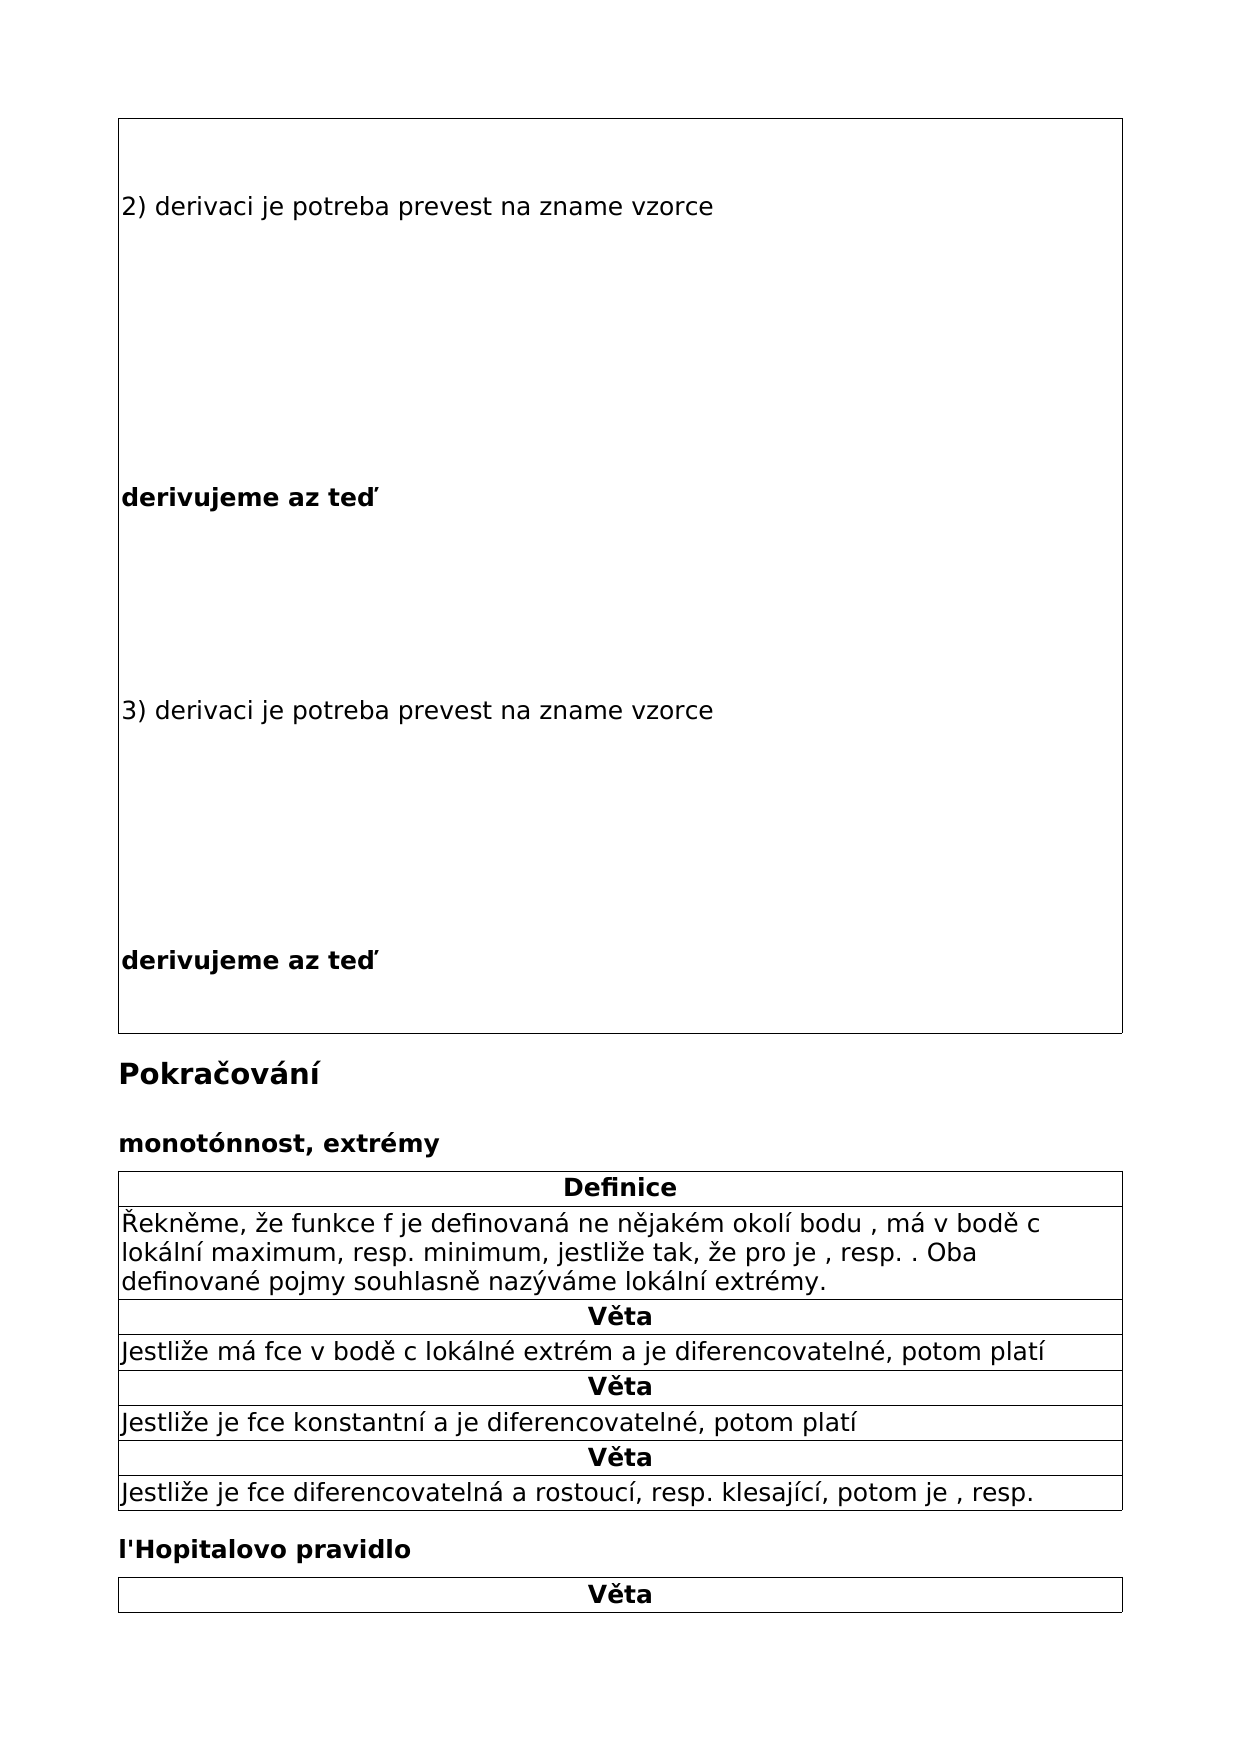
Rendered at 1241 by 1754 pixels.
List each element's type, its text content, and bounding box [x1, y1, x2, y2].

subtitle Pokračování [118, 1057, 1122, 1091]
table_cell 2) derivaci je potreba prevest na zname vzorce derivujeme az teď 3) derivaci je potreba prevest na zname vzorce derivujeme az teď [119, 119, 1122, 1032]
table_cell Jestliže je fce konstantní a je diferencovatelné, potom platí [119, 1406, 1122, 1440]
subtitle monotónnost, extrémy [118, 1129, 1122, 1158]
table_header Věta [119, 1578, 1122, 1612]
table_header Věta [119, 1441, 1122, 1475]
table_cell Jestliže má fce v bodě c lokálné extrém a je diferencovatelné, potom platí [119, 1335, 1122, 1369]
subtitle l'Hopitalovo pravidlo [118, 1535, 1122, 1564]
table_header Definice [119, 1172, 1122, 1206]
table_header Věta [119, 1300, 1122, 1334]
table_cell Jestliže je fce diferencovatelná a rostoucí, resp. klesající, potom je , resp. [119, 1476, 1122, 1510]
table_cell Řekněme, že funkce f je definovaná ne nějakém okolí bodu , má v bodě c lokální maximum, resp. minimum, jestliže tak, že pro je , resp. . Oba definované pojmy souhlasně nazýváme lokální extrémy. [119, 1207, 1122, 1299]
table_header Věta [119, 1371, 1122, 1405]
